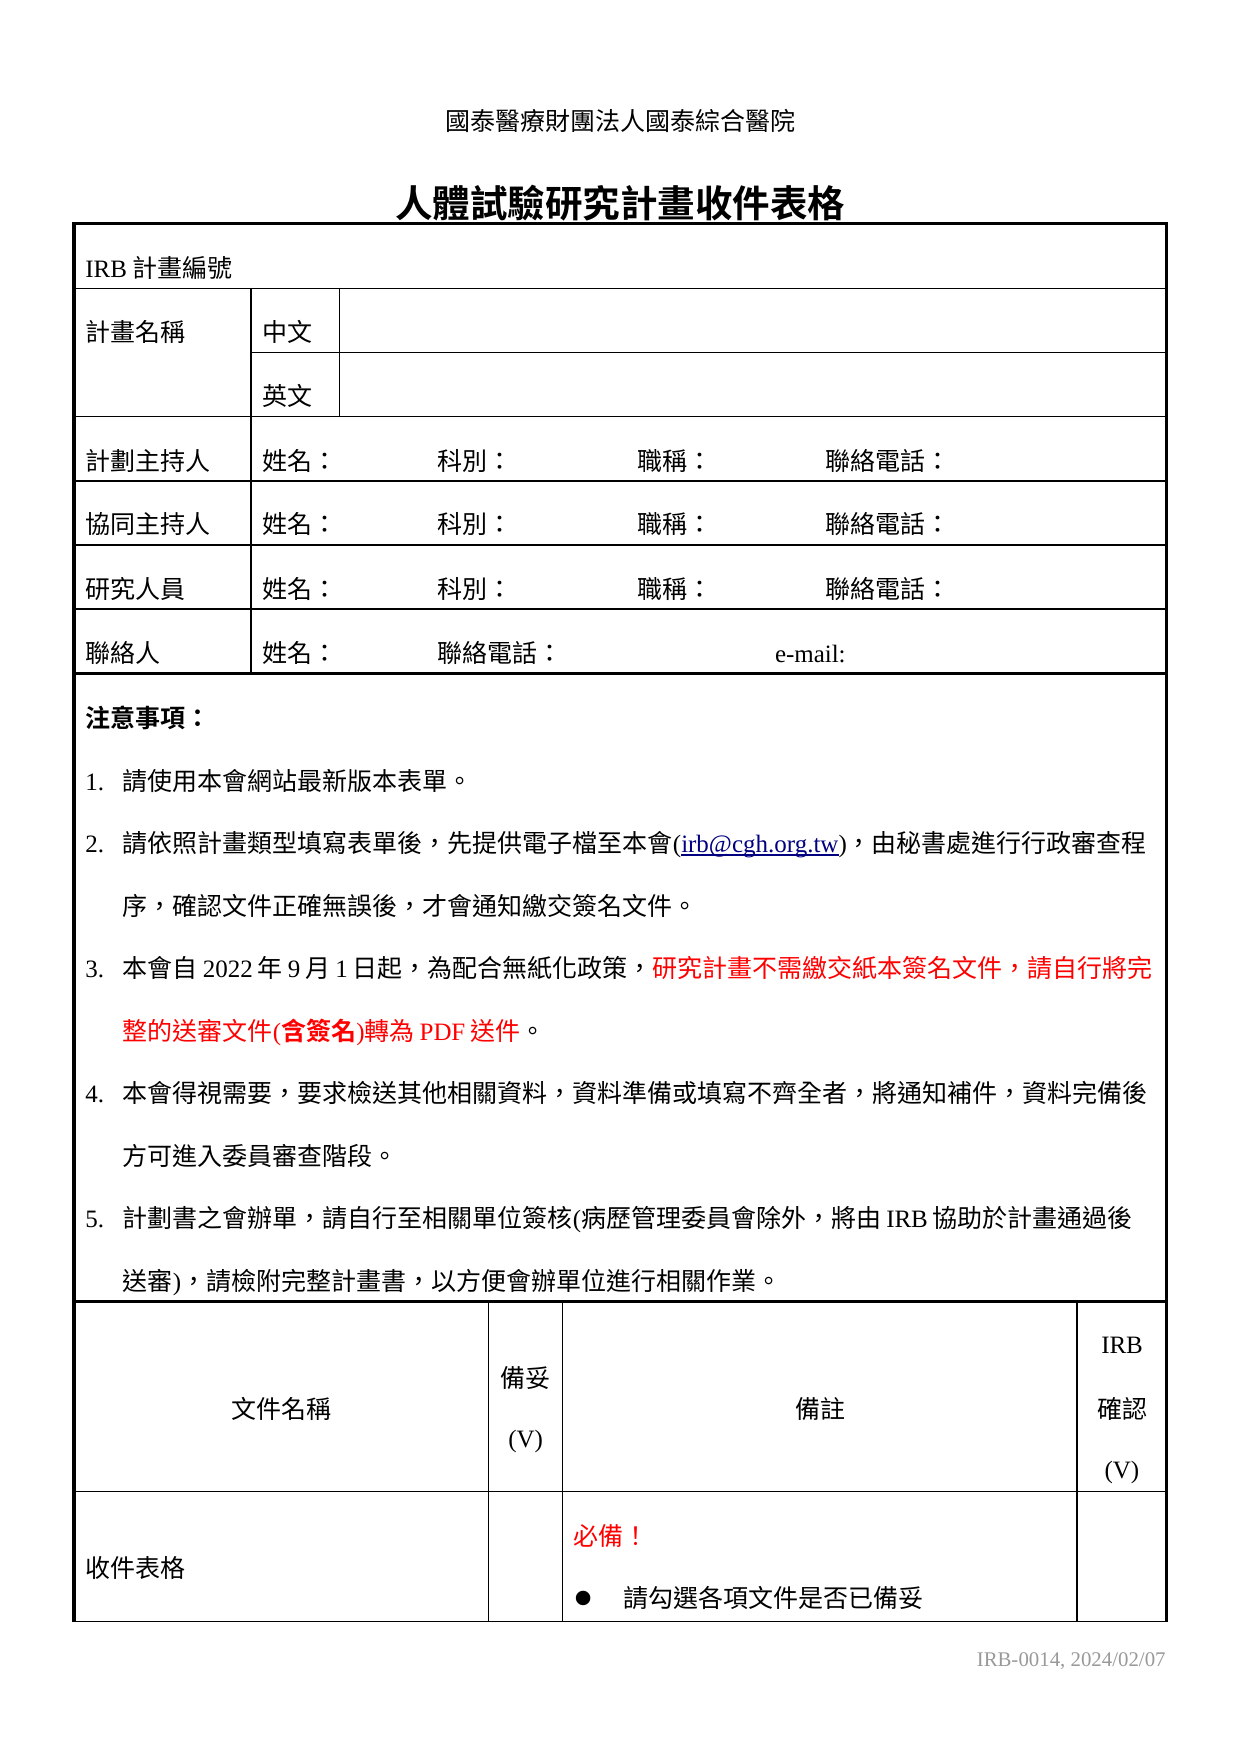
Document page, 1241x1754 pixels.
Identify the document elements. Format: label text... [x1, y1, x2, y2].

table_cell 文件名稱 [76, 1303, 488, 1491]
table_header IRB計畫編號 [76, 225, 1165, 288]
table_cell 聯絡人 [76, 610, 250, 672]
text 國泰醫療財團法人國泰綜合醫院 [75, 78, 1165, 141]
table_cell 收件表格 [76, 1492, 488, 1621]
table_cell 計畫名稱 [76, 289, 250, 416]
table_cell 計劃主持人 [76, 417, 250, 480]
table_cell 姓名： 科別： 職稱： 聯絡電話： [252, 417, 1165, 480]
table_cell 姓名： 科別： 職稱： 聯絡電話： [252, 482, 1165, 544]
table_cell 研究人員 [76, 546, 250, 608]
table_cell IRB確認 (V) [1078, 1303, 1165, 1491]
table_cell 注意事項： 請使用本會網站最新版本表單。 請依照計畫類型填寫表單後，先提供電子檔至本會(irb@cgh.org.tw)，由秘書處進行行政審查程序，確認文件正確無誤後，才會通知繳交簽名文件。 本會自2022年9月1日起，為配合無紙化政策，研究計畫不需繳交紙本簽名文件，請自行將完整的送審文件(含簽名)轉為PDF送件。 本會得視需要，要求檢送其他相關資料，資料準備或填寫不齊全者，將通知補件，資料完備後方可進入委員審查階段。 計劃書之會辦單，請自行至相關單位簽核(病歷管理委員會除外，將由IRB協助於計畫通過後送審)，請檢附完整計畫書，以方便會辦單位進行相關作業。 [76, 675, 1165, 1300]
table_cell 姓名： 聯絡電話： e-mail: [252, 610, 1165, 672]
table_cell [489, 1492, 562, 1621]
text 人體試驗研究計畫收件表格 [75, 159, 1165, 222]
table_cell 中文 [252, 289, 339, 352]
table_cell 協同主持人 [76, 482, 250, 544]
table_cell [340, 353, 1165, 416]
table_cell 備註 [563, 1303, 1076, 1491]
table_cell [340, 289, 1165, 352]
table_cell 英文 [252, 353, 339, 416]
table_cell 姓名： 科別： 職稱： 聯絡電話： [252, 546, 1165, 608]
table_cell 備妥 (V) [489, 1303, 562, 1491]
table_cell 必備！ 請勾選各項文件是否已備妥 請務必詳閱聲明書與保密切結書內容，並由計畫主持人代表研究團隊簽名+日期 [563, 1492, 1076, 1621]
table_cell [1078, 1492, 1165, 1621]
